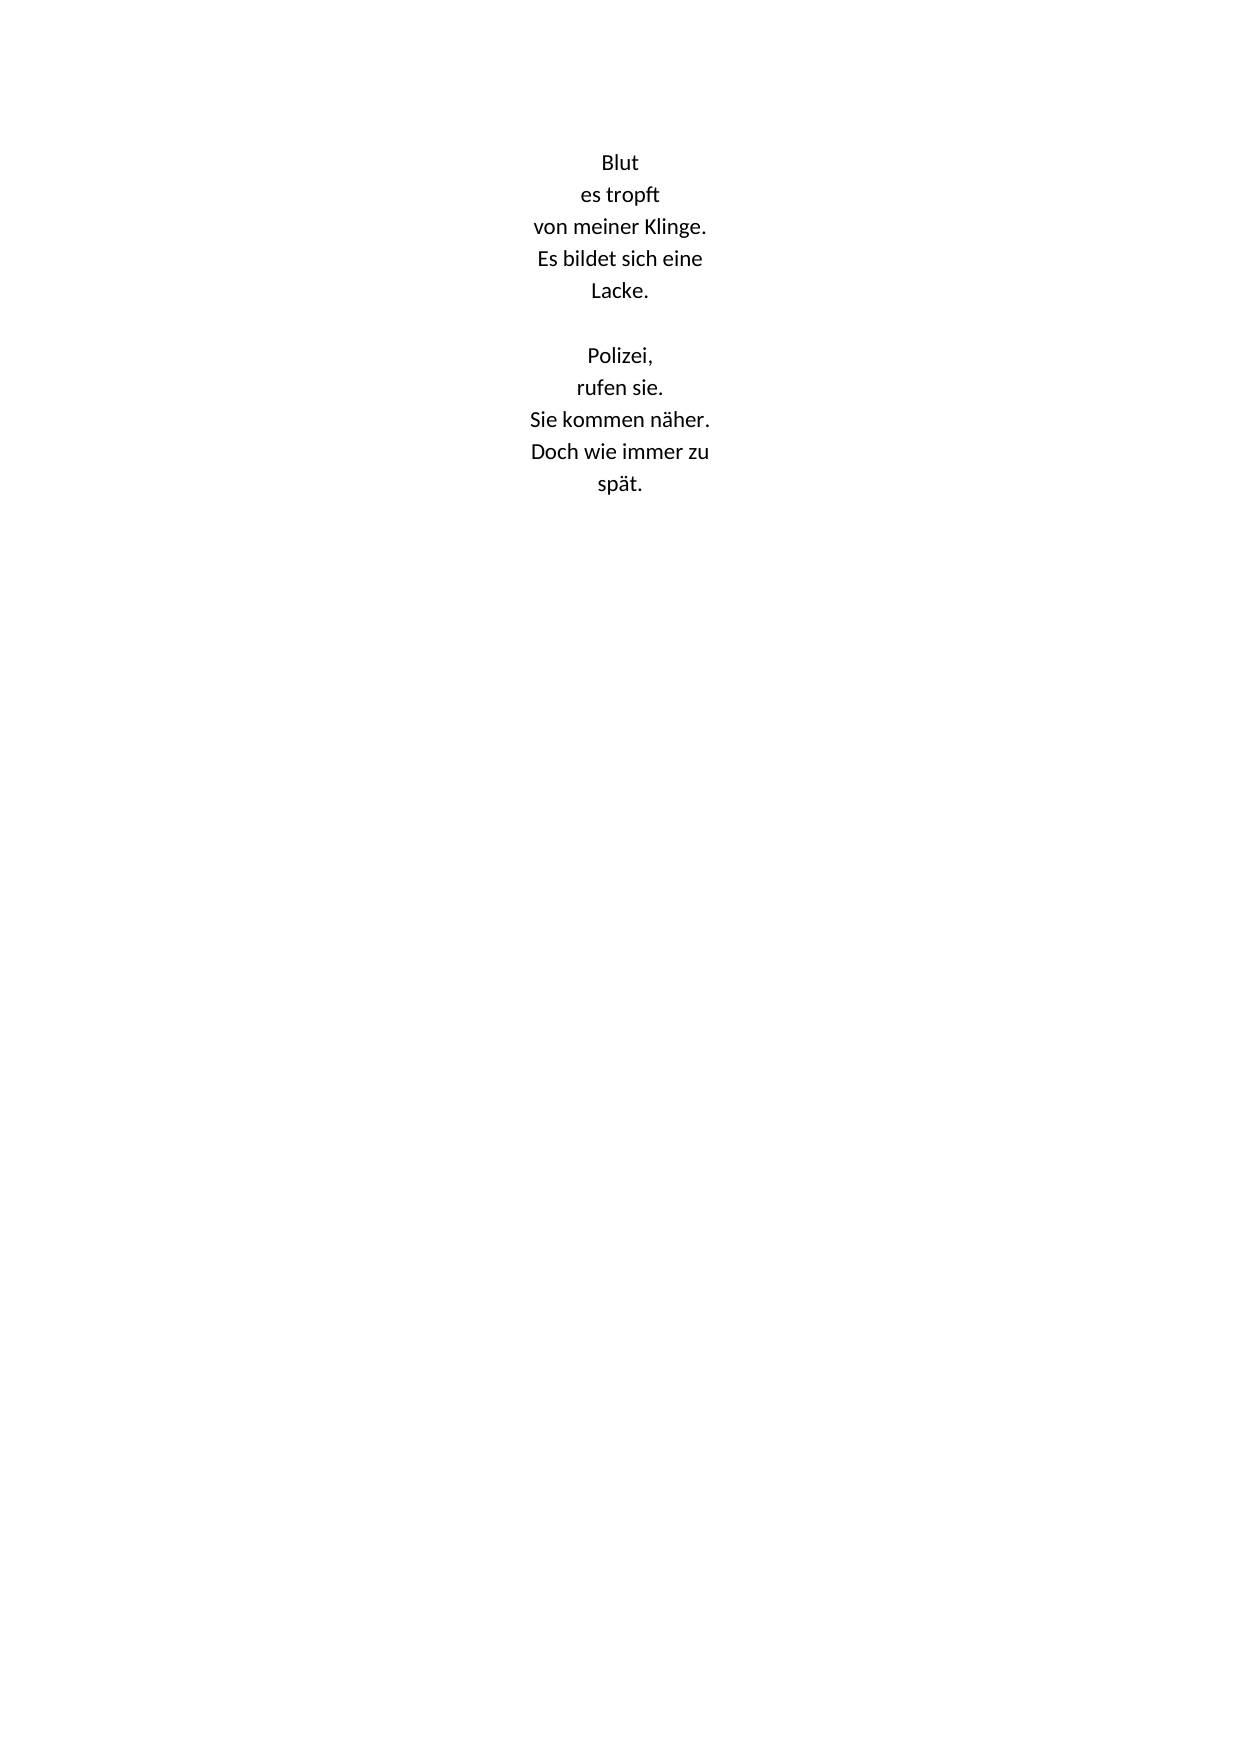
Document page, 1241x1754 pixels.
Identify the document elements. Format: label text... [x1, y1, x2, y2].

text von meiner Klinge. [148, 212, 1093, 240]
text Es bildet sich eine [148, 244, 1093, 272]
text es tropft [148, 180, 1093, 208]
text Blut [148, 148, 1093, 176]
text rufen sie. [148, 373, 1093, 401]
text Polizei, [148, 341, 1093, 369]
text Sie kommen näher. [148, 405, 1093, 433]
text Doch wie immer zu [148, 437, 1093, 465]
text spät. [148, 469, 1093, 497]
text Lacke. [148, 276, 1093, 304]
